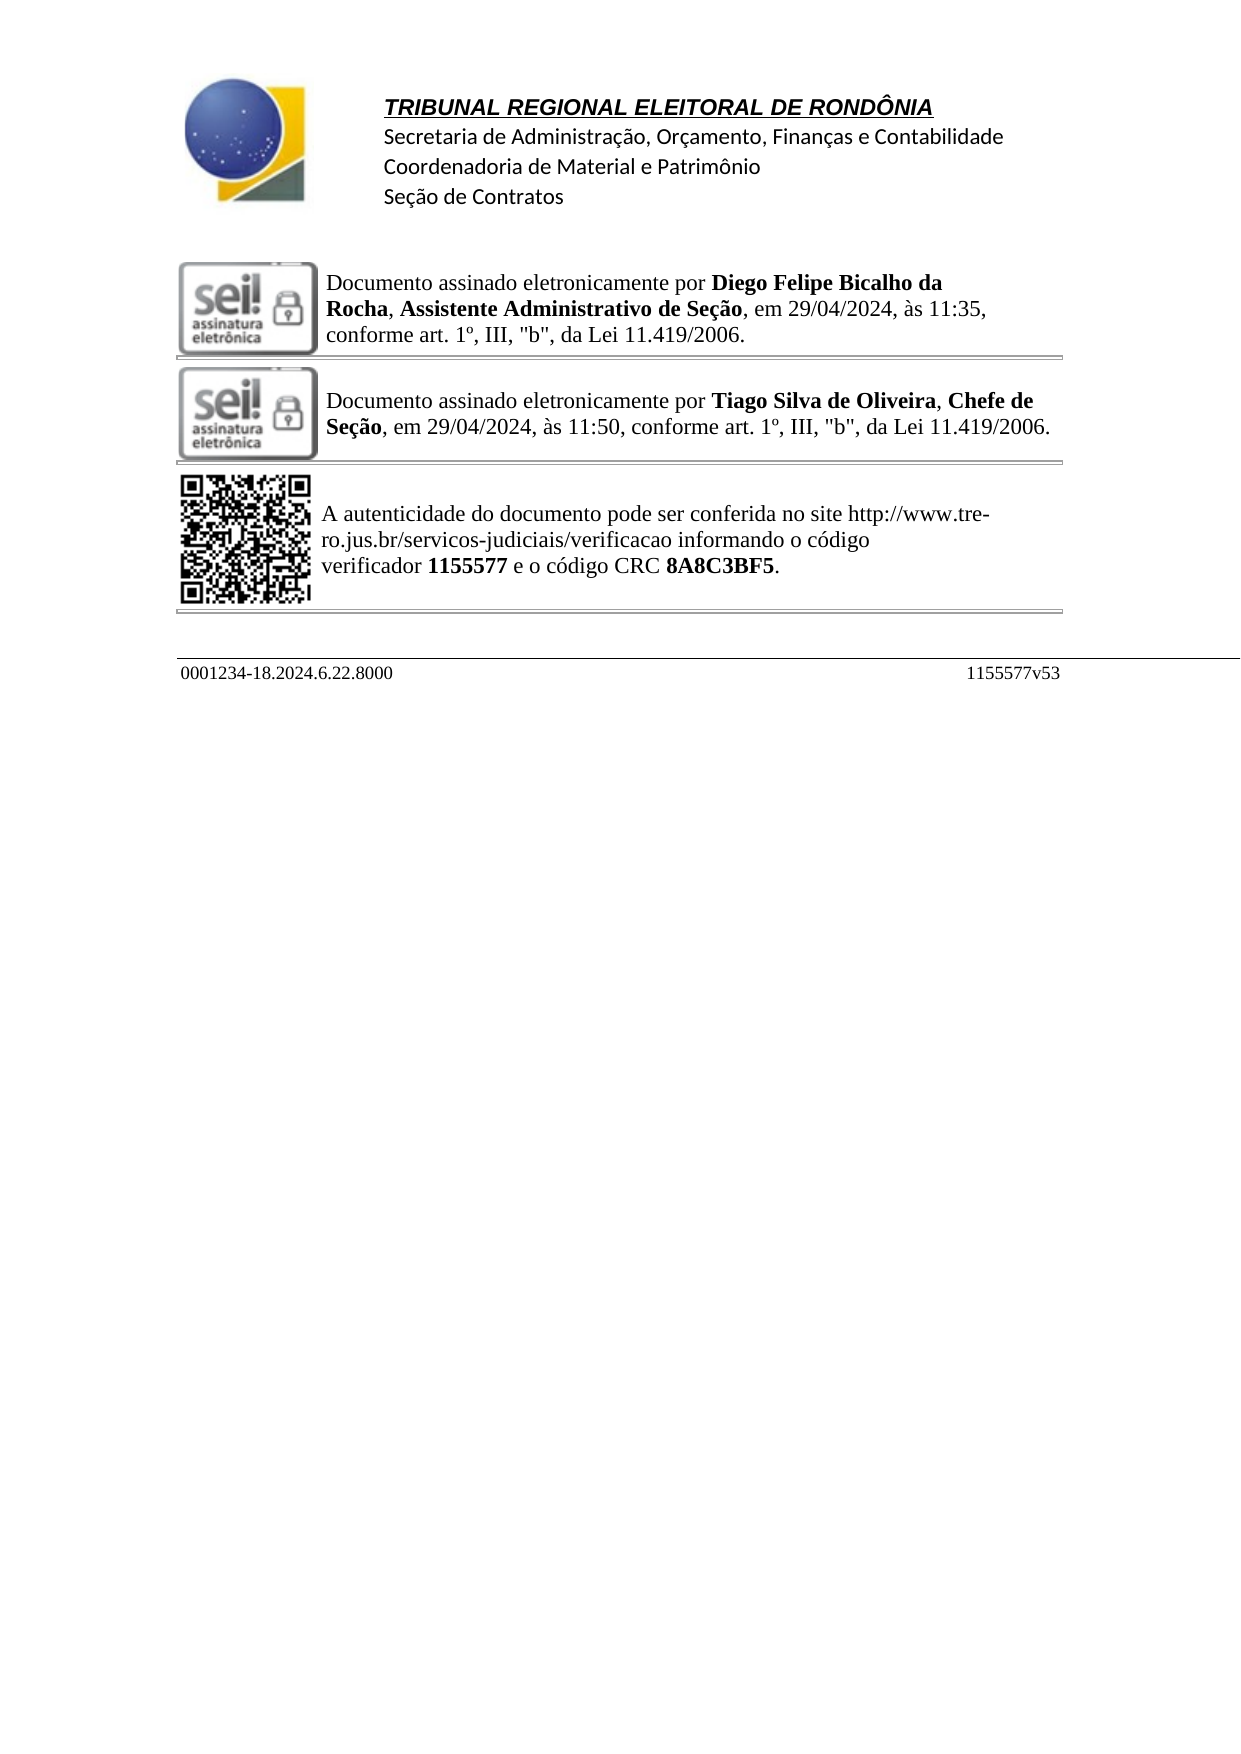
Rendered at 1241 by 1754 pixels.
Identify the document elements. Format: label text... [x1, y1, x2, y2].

table_header A autenticidade do documento pode ser conferida no site http://www.tre-ro.jus.br/servicos-judiciais/verificacao informando o código verificador 1155577 e o código CRC 8A8C3BF5. [319, 471, 1072, 608]
table_header [177, 261, 324, 355]
table_header Documento assinado eletronicamente por Diego Felipe Bicalho da Rocha, Assistente Administrativo de Seção, em 29/04/2024, às 11:35, conforme art. 1º, III, "b", da Lei 11.419/2006. [324, 261, 1072, 356]
table_header [177, 471, 319, 608]
table_header [177, 366, 324, 460]
table_header Documento assinado eletronicamente por Tiago Silva de Oliveira, Chefe de Seção, em 29/04/2024, às 11:50, conforme art. 1º, III, "b", da Lei 11.419/2006. [324, 366, 1072, 461]
table_header 1155577v53 [620, 659, 1063, 686]
table_header 0001234-18.2024.6.22.8000 [177, 659, 620, 686]
